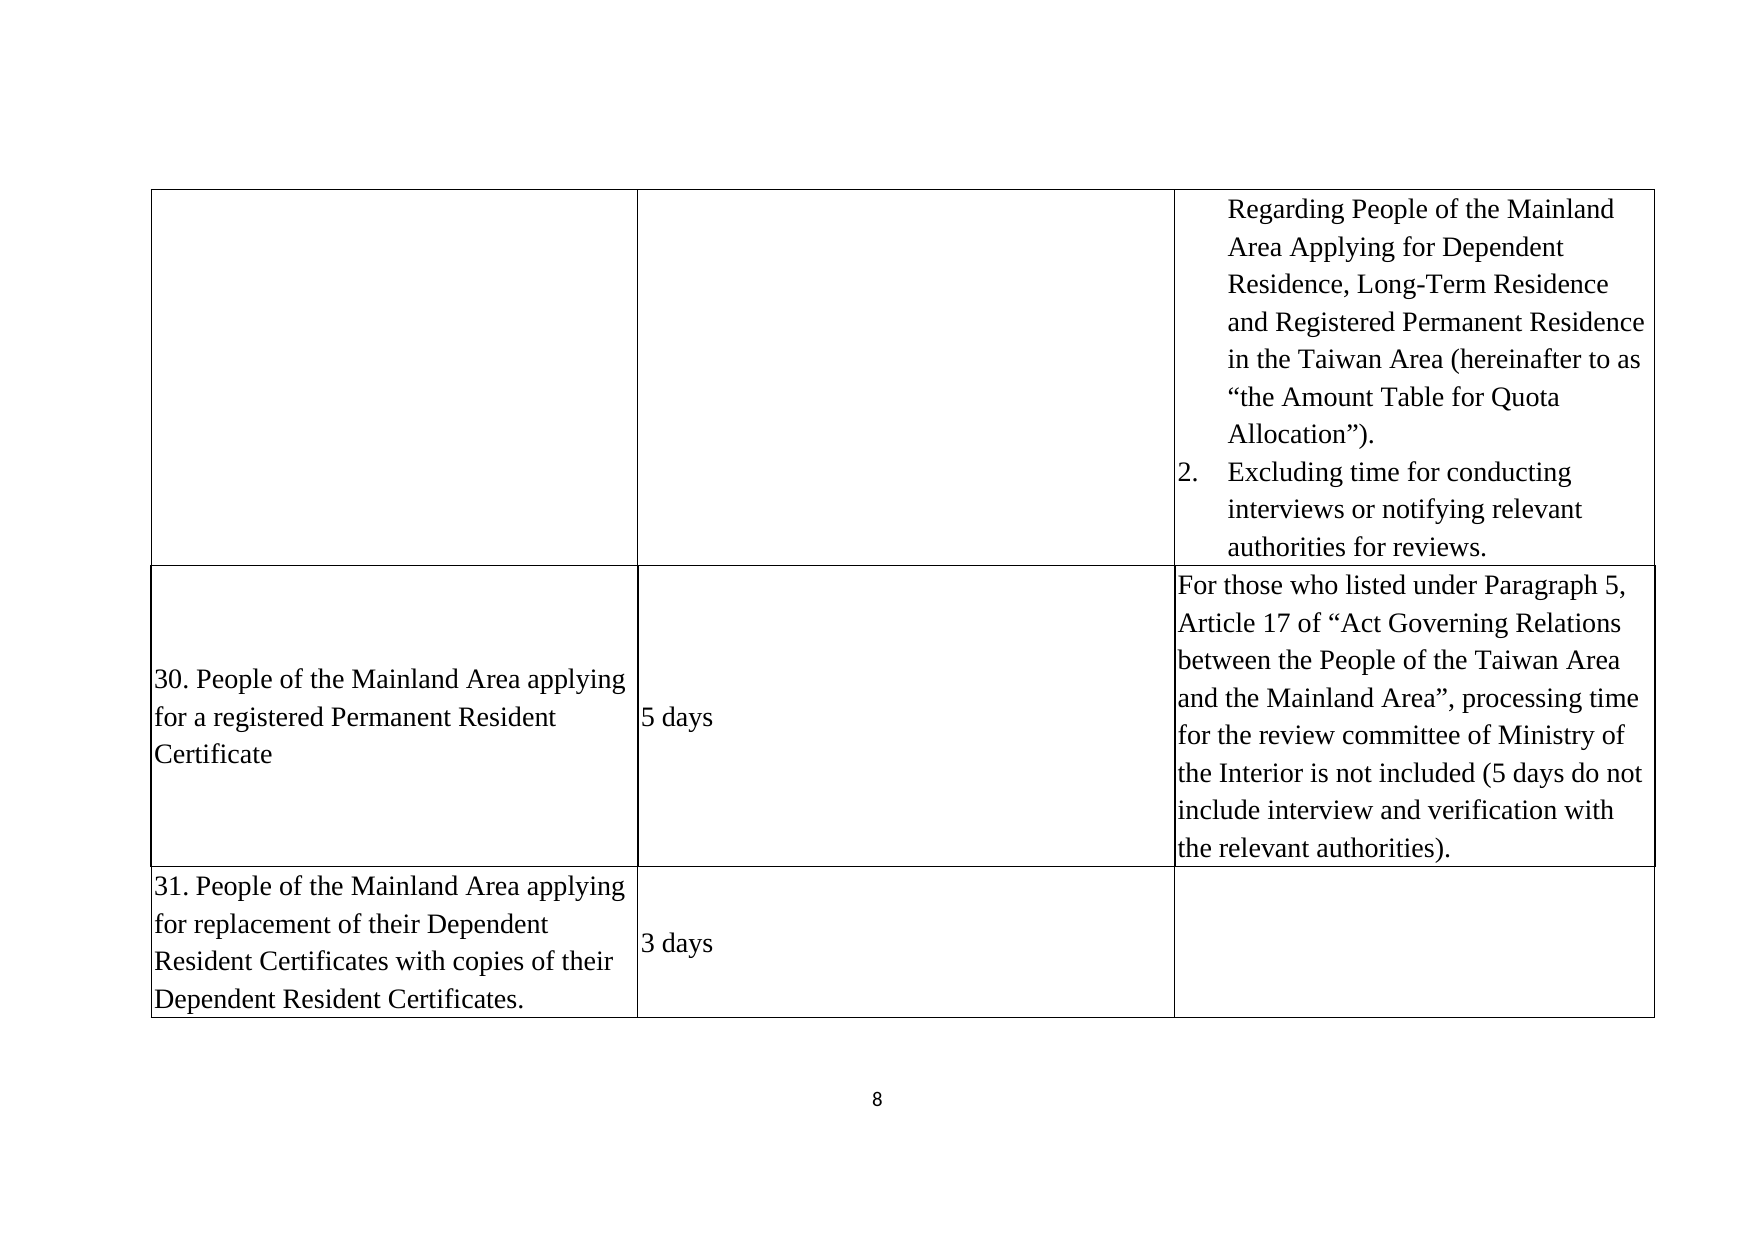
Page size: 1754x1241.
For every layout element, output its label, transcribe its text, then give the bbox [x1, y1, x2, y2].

table_cell [638, 190, 1174, 565]
table_cell For those who listed under Paragraph 5, Article 17 of “Act Governing Relations between the People of the Taiwan Area and the Mainland Area”, processing time for the review committee of Ministry of the Interior is not included (5 days do not include interview and verification with the relevant authorities). [1176, 566, 1654, 866]
table_cell [1175, 867, 1654, 1017]
table_cell Regarding People of the Mainland Area Applying for Dependent Residence, Long-Term Residence and Registered Permanent Residence in the Taiwan Area (hereinafter to as “the Amount Table for Quota Allocation”). Excluding time for conducting interviews or notifying relevant authorities for reviews. [1175, 190, 1654, 565]
table_cell 30. People of the Mainland Area applying for a registered Permanent Resident Certificate [152, 566, 637, 866]
table_cell 5 days [639, 566, 1174, 866]
table_cell 3 days [638, 867, 1174, 1017]
table_cell 31. People of the Mainland Area applying for replacement of their Dependent Resident Certificates with copies of their Dependent Resident Certificates. [152, 867, 637, 1017]
table_cell [152, 190, 637, 565]
